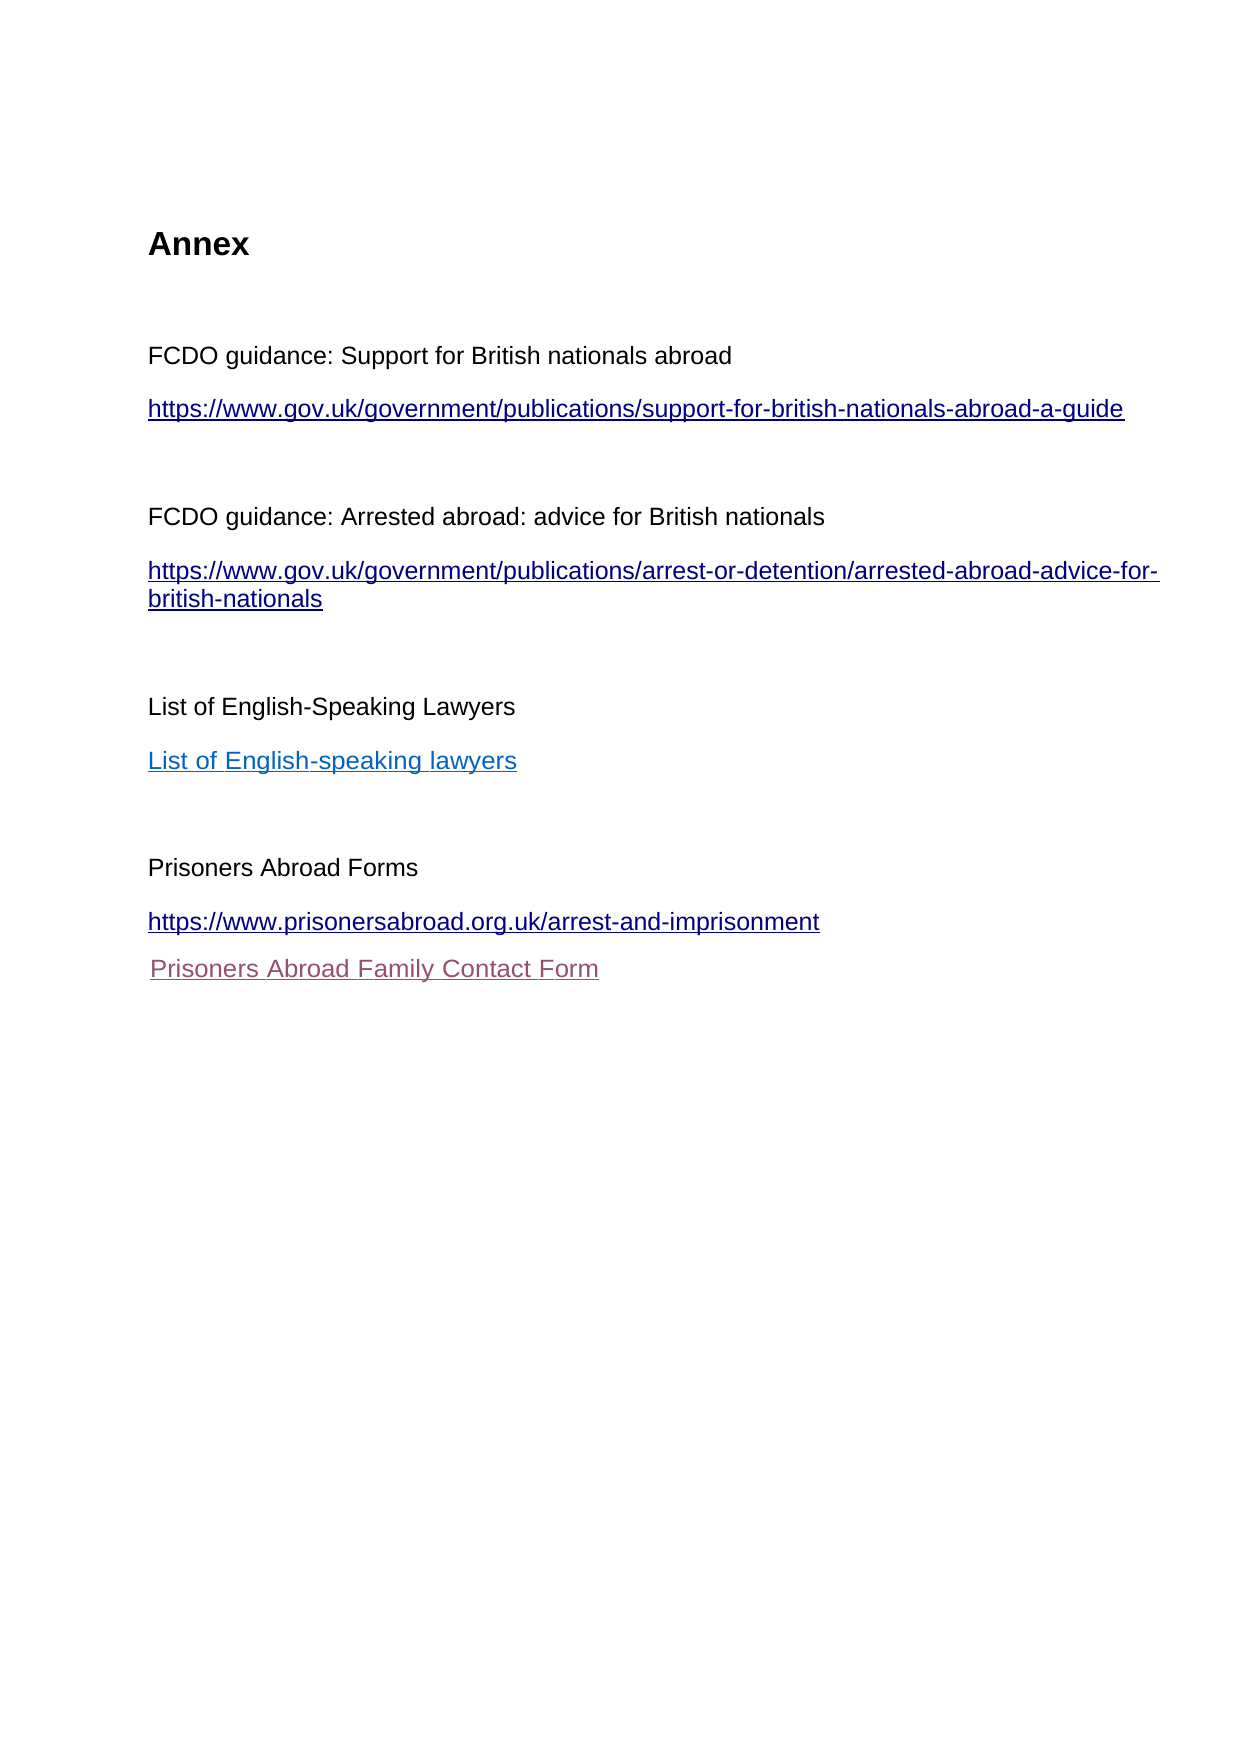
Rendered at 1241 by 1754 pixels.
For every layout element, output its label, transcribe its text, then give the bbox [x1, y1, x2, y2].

text https://www.prisonersabroad.org.uk/arrest-and-imprisonment [148, 907, 1165, 936]
text Annex [148, 223, 1165, 262]
text Prisoners Abroad Forms [148, 853, 1165, 882]
text List of English-Speaking Lawyers [148, 692, 1165, 721]
text Prisoners Abroad Family Contact Form [148, 948, 1165, 985]
text https://www.gov.uk/government/publications/support-for-british-nationals-abroad-a-guide [148, 394, 1165, 423]
text FCDO guidance: Support for British nationals abroad [148, 341, 1165, 369]
text FCDO guidance: Arrested abroad: advice for British nationals [148, 502, 1165, 531]
text List of English-speaking lawyers [148, 746, 1165, 774]
text https://www.gov.uk/government/publications/arrest-or-detention/arrested-abroad-advice-for-british-nationals [148, 556, 1165, 613]
